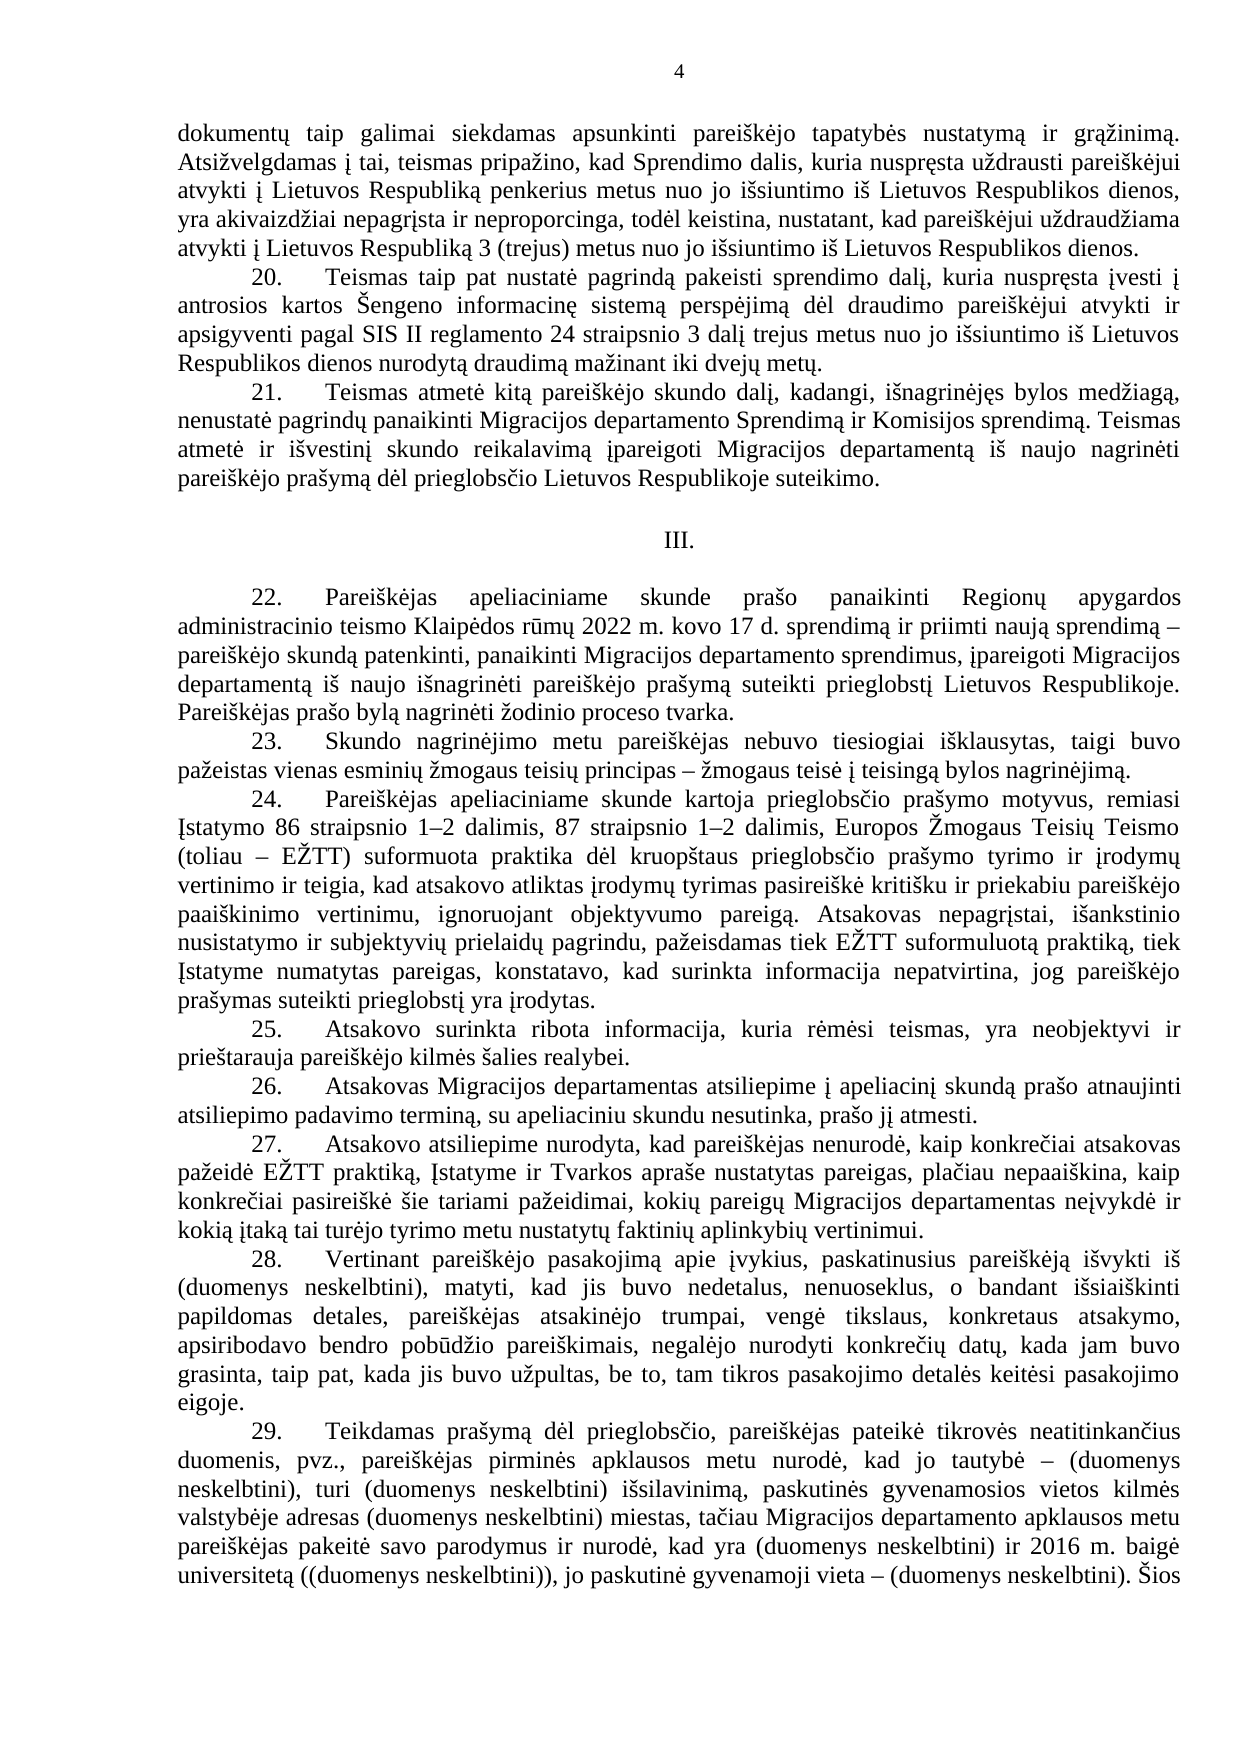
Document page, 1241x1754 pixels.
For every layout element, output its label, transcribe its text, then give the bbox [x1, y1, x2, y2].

text 20. Teismas taip pat nustatė pagrindą pakeisti sprendimo dalį, kuria nuspręsta įvesti į antrosios kartos Šengeno informacinę sistemą perspėjimą dėl draudimo pareiškėjui atvykti ir apsigyventi pagal SIS II reglamento 24 straipsnio 3 dalį trejus metus nuo jo išsiuntimo iš Lietuvos Respublikos dienos nurodytą draudimą mažinant iki dvejų metų. [177, 262, 1181, 377]
text 25. Atsakovo surinkta ribota informacija, kuria rėmėsi teismas, yra neobjektyvi ir prieštarauja pareiškėjo kilmės šalies realybei. [177, 1014, 1181, 1071]
text 29. Teikdamas prašymą dėl prieglobsčio, pareiškėjas pateikė tikrovės neatitinkančius duomenis, pvz., pareiškėjas pirminės apklausos metu nurodė, kad jo tautybė – (duomenys neskelbtini), turi (duomenys neskelbtini) išsilavinimą, paskutinės gyvenamosios vietos kilmės valstybėje adresas (duomenys neskelbtini) miestas, tačiau Migracijos departamento apklausos metu pareiškėjas pakeitė savo parodymus ir nurodė, kad yra (duomenys neskelbtini) ir 2016 m. baigė universitetą ((duomenys neskelbtini)), jo paskutinė gyvenamoji vieta – (duomenys neskelbtini). Šios [177, 1416, 1181, 1589]
text 23. Skundo nagrinėjimo metu pareiškėjas nebuvo tiesiogiai išklausytas, taigi buvo pažeistas vienas esminių žmogaus teisių principas – žmogaus teisė į teisingą bylos nagrinėjimą. [177, 726, 1181, 784]
text 26. Atsakovas Migracijos departamentas atsiliepime į apeliacinį skundą prašo atnaujinti atsiliepimo padavimo terminą, su apeliaciniu skundu nesutinka, prašo jį atmesti. [177, 1071, 1181, 1129]
text III. [177, 525, 1181, 554]
text 21. Teismas atmetė kitą pareiškėjo skundo dalį, kadangi, išnagrinėjęs bylos medžiagą, nenustatė pagrindų panaikinti Migracijos departamento Sprendimą ir Komisijos sprendimą. Teismas atmetė ir išvestinį skundo reikalavimą įpareigoti Migracijos departamentą iš naujo nagrinėti pareiškėjo prašymą dėl prieglobsčio Lietuvos Respublikoje suteikimo. [177, 377, 1181, 492]
text 27. Atsakovo atsiliepime nurodyta, kad pareiškėjas nenurodė, kaip konkrečiai atsakovas pažeidė EŽTT praktiką, Įstatyme ir Tvarkos apraše nustatytas pareigas, plačiau nepaaiškina, kaip konkrečiai pasireiškė šie tariami pažeidimai, kokių pareigų Migracijos departamentas neįvykdė ir kokią įtaką tai turėjo tyrimo metu nustatytų faktinių aplinkybių vertinimui. [177, 1129, 1181, 1244]
text 28. Vertinant pareiškėjo pasakojimą apie įvykius, paskatinusius pareiškėją išvykti iš (duomenys neskelbtini), matyti, kad jis buvo nedetalus, nenuoseklus, o bandant išsiaiškinti papildomas detales, pareiškėjas atsakinėjo trumpai, vengė tikslaus, konkretaus atsakymo, apsiribodavo bendro pobūdžio pareiškimais, negalėjo nurodyti konkrečių datų, kada jam buvo grasinta, taip pat, kada jis buvo užpultas, be to, tam tikros pasakojimo detalės keitėsi pasakojimo eigoje. [177, 1244, 1181, 1416]
text 22. Pareiškėjas apeliaciniame skunde prašo panaikinti Regionų apygardos administracinio teismo Klaipėdos rūmų 2022 m. kovo 17 d. sprendimą ir priimti naują sprendimą – pareiškėjo skundą patenkinti, panaikinti Migracijos departamento sprendimus, įpareigoti Migracijos departamentą iš naujo išnagrinėti pareiškėjo prašymą suteikti prieglobstį Lietuvos Respublikoje. Pareiškėjas prašo bylą nagrinėti žodinio proceso tvarka. [177, 582, 1181, 726]
text dokumentų taip galimai siekdamas apsunkinti pareiškėjo tapatybės nustatymą ir grąžinimą. Atsižvelgdamas į tai, teismas pripažino, kad Sprendimo dalis, kuria nuspręsta uždrausti pareiškėjui atvykti į Lietuvos Respubliką penkerius metus nuo jo išsiuntimo iš Lietuvos Respublikos dienos, yra akivaizdžiai nepagrįsta ir neproporcinga, todėl keistina, nustatant, kad pareiškėjui uždraudžiama atvykti į Lietuvos Respubliką 3 (trejus) metus nuo jo išsiuntimo iš Lietuvos Respublikos dienos. [177, 118, 1181, 262]
text 24. Pareiškėjas apeliaciniame skunde kartoja prieglobsčio prašymo motyvus, remiasi Įstatymo 86 straipsnio 1–2 dalimis, 87 straipsnio 1–2 dalimis, Europos Žmogaus Teisių Teismo (toliau – EŽTT) suformuota praktika dėl kruopštaus prieglobsčio prašymo tyrimo ir įrodymų vertinimo ir teigia, kad atsakovo atliktas įrodymų tyrimas pasireiškė kritišku ir priekabiu pareiškėjo paaiškinimo vertinimu, ignoruojant objektyvumo pareigą. Atsakovas nepagrįstai, išankstinio nusistatymo ir subjektyvių prielaidų pagrindu, pažeisdamas tiek EŽTT suformuluotą praktiką, tiek Įstatyme numatytas pareigas, konstatavo, kad surinkta informacija nepatvirtina, jog pareiškėjo prašymas suteikti prieglobstį yra įrodytas. [177, 784, 1181, 1014]
